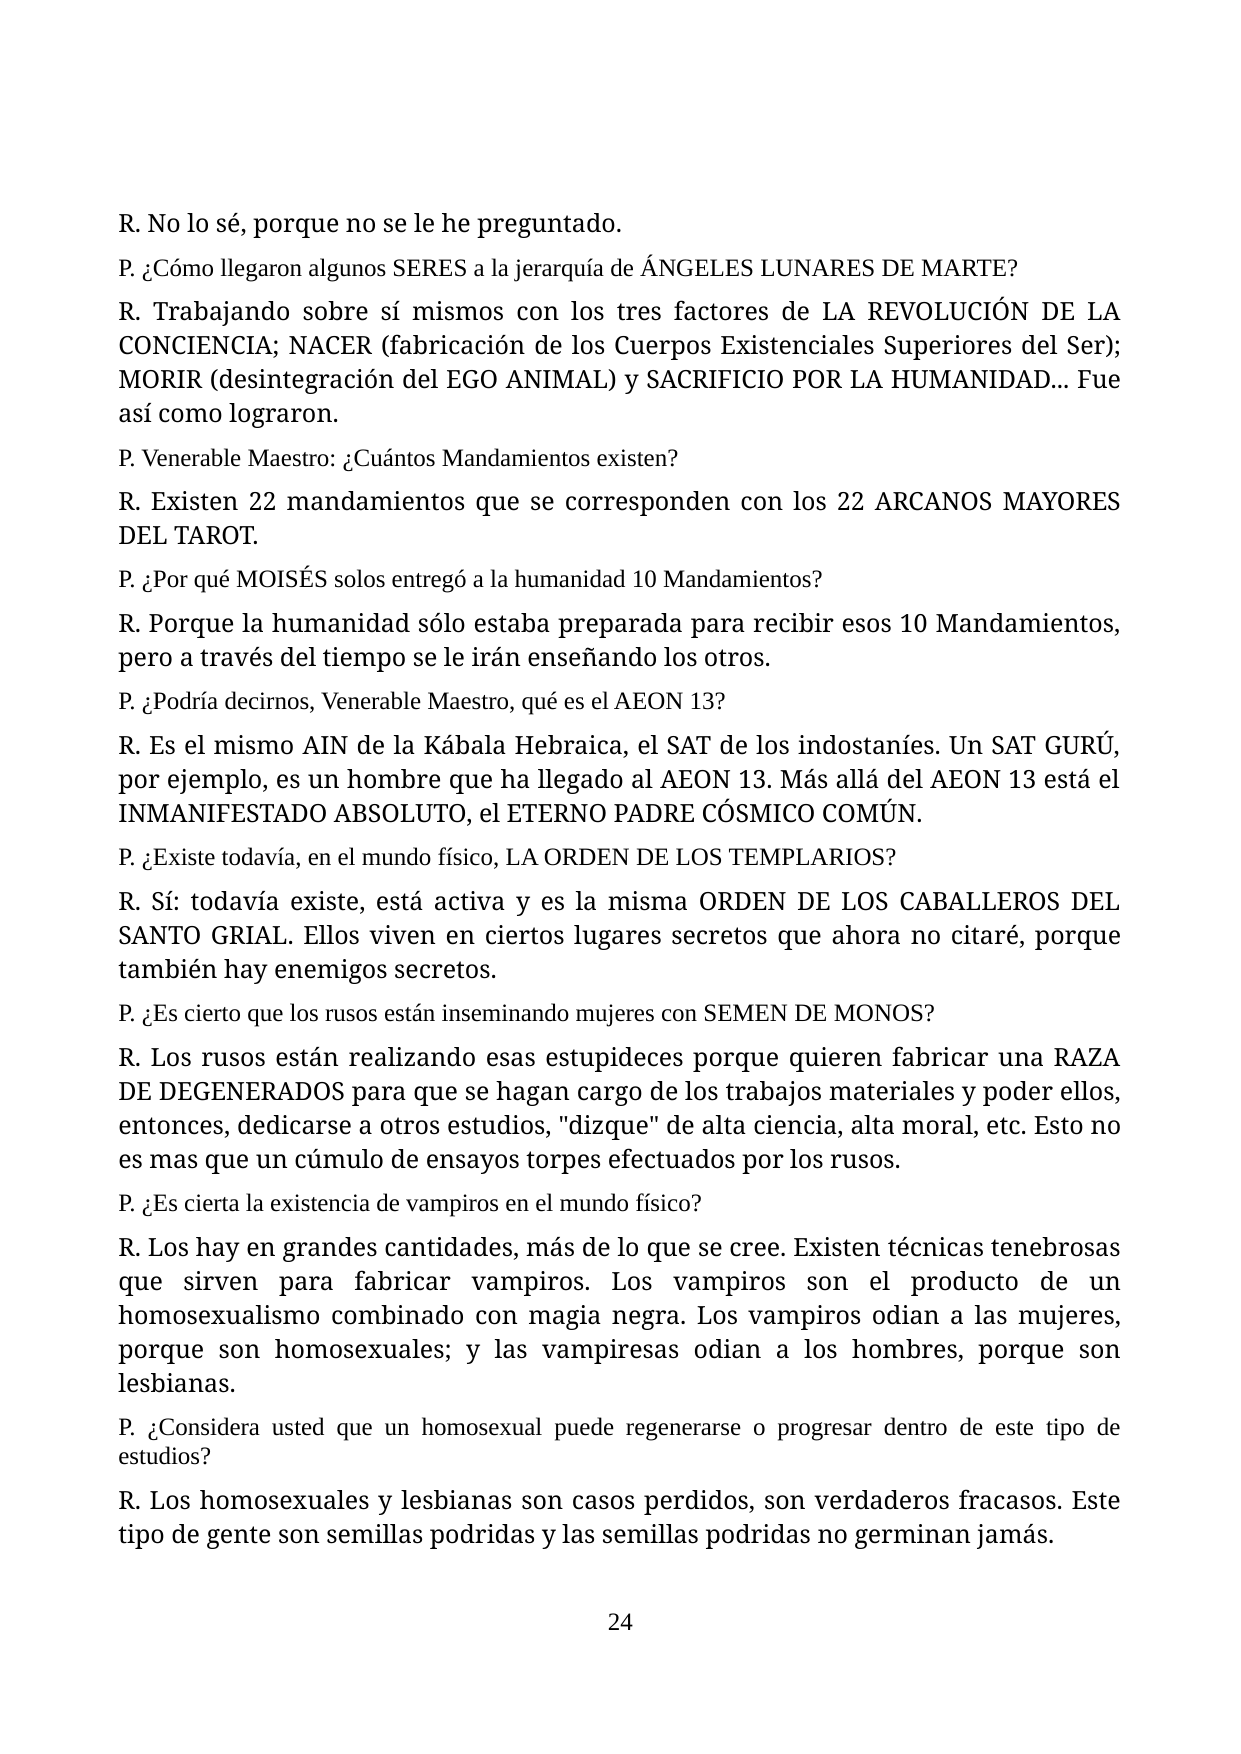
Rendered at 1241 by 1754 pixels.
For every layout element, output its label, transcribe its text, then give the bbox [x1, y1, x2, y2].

text P. Venerable Maestro: ¿Cuántos Mandamientos existen? [118, 443, 1122, 471]
text R. No lo sé, porque no se le he preguntado. [118, 206, 1122, 240]
text P. ¿Por qué MOISÉS solos entregó a la humanidad 10 Mandamientos? [118, 564, 1122, 593]
text R. Trabajando sobre sí mismos con los tres factores de LA REVOLUCIÓN DE LA CONCIENCIA; NACER (fabricación de los Cuerpos Existenciales Superiores del Ser); MORIR (desintegración del EGO ANIMAL) y SACRIFICIO POR LA HUMANIDAD... Fue así como lograron. [118, 294, 1122, 430]
text R. Los homosexuales y lesbianas son casos perdidos, son verdaderos fracasos. Este tipo de gente son semillas podridas y las semillas podridas no germinan jamás. [118, 1482, 1122, 1551]
text P. ¿Es cierto que los rusos están inseminando mujeres con SEMEN DE MONOS? [118, 998, 1122, 1027]
text R. Es el mismo AIN de la Kábala Hebraica, el SAT de los indostaníes. Un SAT GURÚ, por ejemplo, es un hombre que ha llegado al AEON 13. Más allá del AEON 13 está el INMANIFESTADO ABSOLUTO, el ETERNO PADRE CÓSMICO COMÚN. [118, 728, 1122, 830]
text R. Porque la humanidad sólo estaba preparada para recibir esos 10 Mandamientos, pero a través del tiempo se le irán enseñando los otros. [118, 606, 1122, 674]
text P. ¿Podría decirnos, Venerable Maestro, qué es el AEON 13? [118, 686, 1122, 715]
text P. ¿Existe todavía, en el mundo físico, LA ORDEN DE LOS TEMPLARIOS? [118, 842, 1122, 871]
text P. ¿Cómo llegaron algunos SERES a la jerarquía de ÁNGELES LUNARES DE MARTE? [118, 253, 1122, 281]
text P. ¿Considera usted que un homosexual puede regenerarse o progresar dentro de este tipo de estudios? [118, 1412, 1122, 1470]
text R. Existen 22 mandamientos que se corresponden con los 22 ARCANOS MAYORES DEL TAROT. [118, 484, 1122, 552]
text R. Sí: todavía existe, está activa y es la misma ORDEN DE LOS CABALLEROS DEL SANTO GRIAL. Ellos viven en ciertos lugares secretos que ahora no citaré, porque también hay enemigos secretos. [118, 884, 1122, 986]
text R. Los rusos están realizando esas estupideces porque quieren fabricar una RAZA DE DEGENERADOS para que se hagan cargo de los trabajos materiales y poder ellos, entonces, dedicarse a otros estudios, "dizque" de alta ciencia, alta moral, etc. Esto no es mas que un cúmulo de ensayos torpes efectuados por los rusos. [118, 1039, 1122, 1176]
text R. Los hay en grandes cantidades, más de lo que se cree. Existen técnicas tenebrosas que sirven para fabricar vampiros. Los vampiros son el producto de un homosexualismo combinado con magia negra. Los vampiros odian a las mujeres, porque son homosexuales; y las vampiresas odian a los hombres, porque son lesbianas. [118, 1229, 1122, 1400]
text P. ¿Es cierta la existencia de vampiros en el mundo físico? [118, 1188, 1122, 1217]
